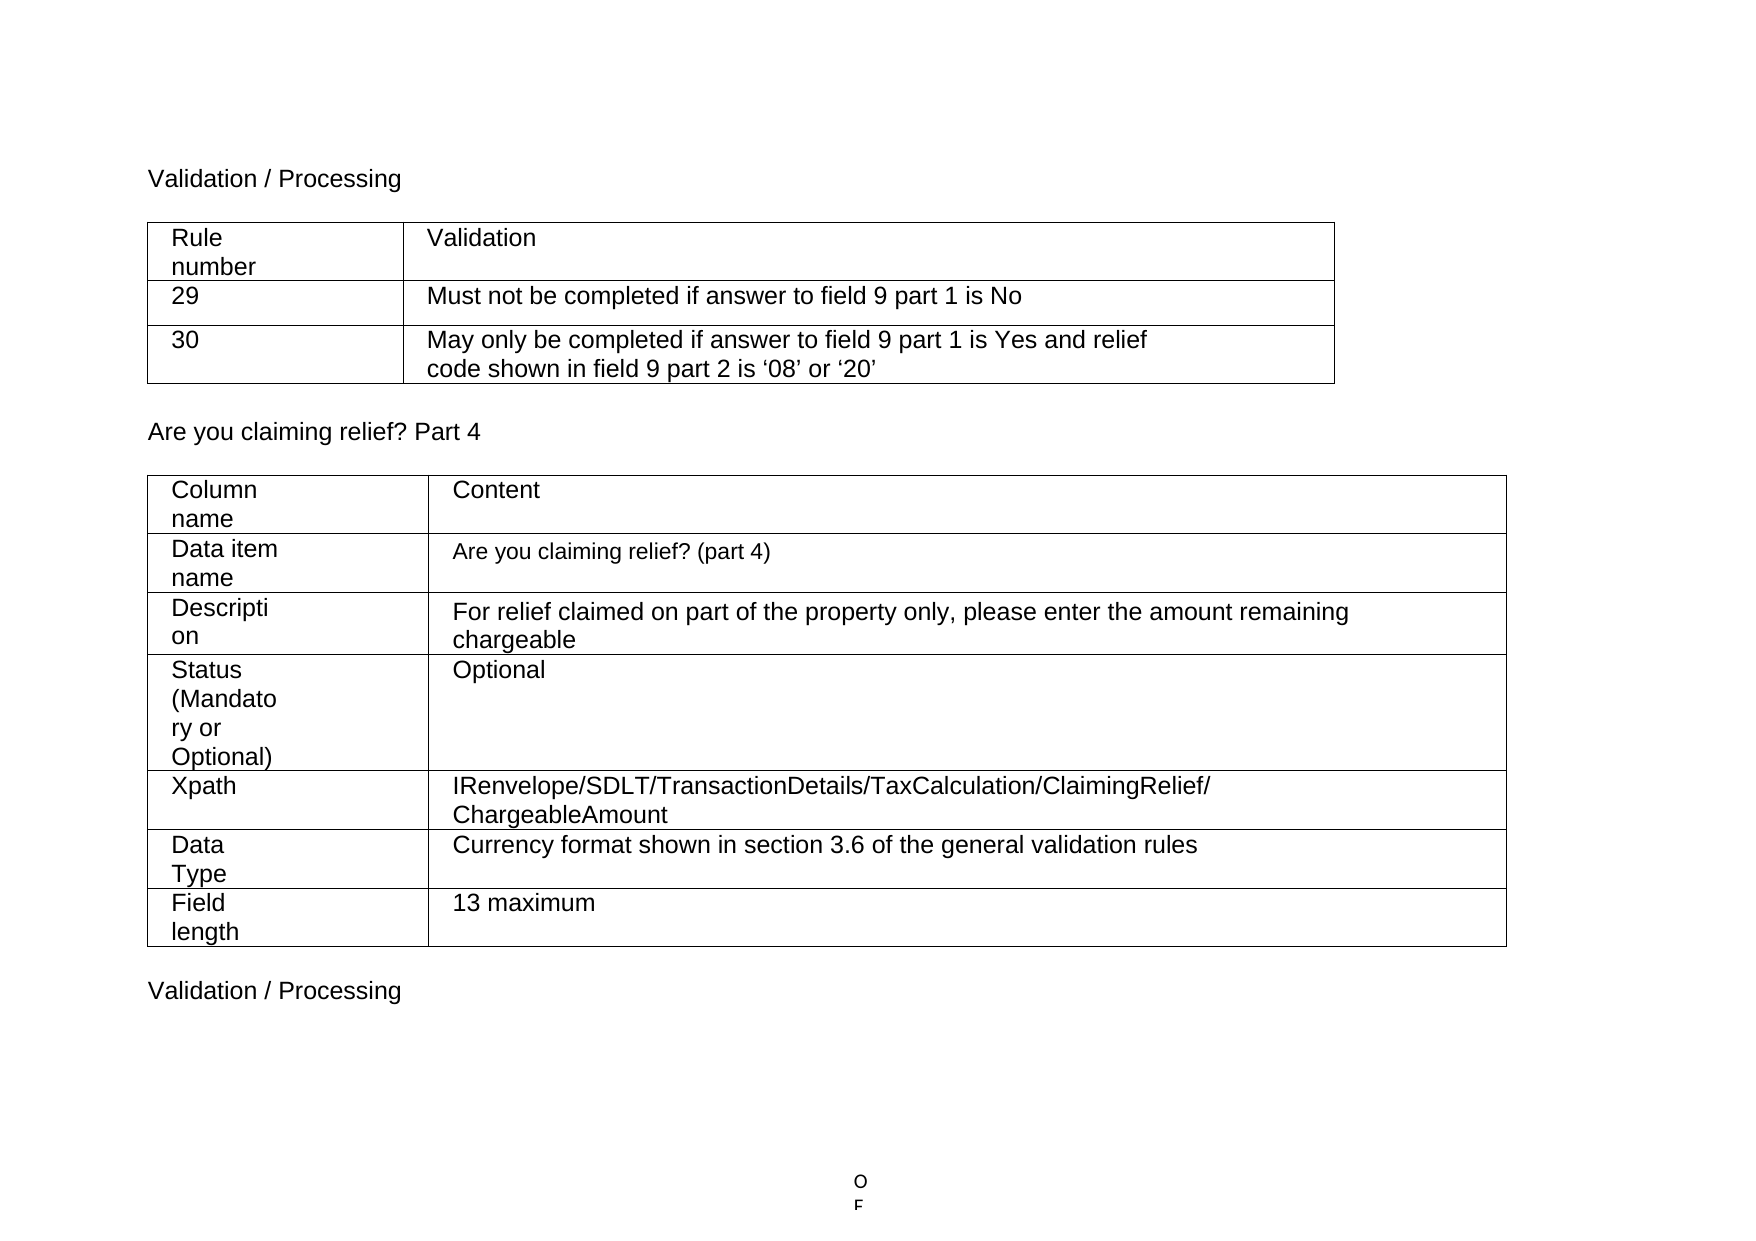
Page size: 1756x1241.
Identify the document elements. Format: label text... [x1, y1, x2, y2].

table_header Column name [148, 476, 428, 533]
text Validation / Processing [148, 164, 1515, 193]
table_cell Are you claiming relief? (part 4) [429, 534, 1506, 592]
table_cell Description [148, 593, 428, 654]
table_header Validation [404, 223, 1334, 280]
table_header Rule number [148, 223, 403, 280]
table_cell IRenvelope/SDLT/TransactionDetails/TaxCalculation/ClaimingRelief/ChargeableAmount [429, 771, 1506, 829]
table_cell For relief claimed on part of the property only, please enter the amount remaining chargeable [429, 593, 1506, 654]
table_cell Data item name [148, 534, 428, 592]
table_cell 29 [148, 281, 403, 324]
subtitle Are you claiming relief? Part 4 [148, 417, 1515, 446]
table_cell Data Type [148, 830, 428, 887]
table_cell 30 [148, 326, 403, 383]
table_cell Status (Mandatory or Optional) [148, 655, 428, 770]
table_cell Field length [148, 889, 428, 946]
table_cell May only be completed if answer to field 9 part 1 is Yes and relief code shown in field 9 part 2 is ‘08’ or ‘20’ [404, 326, 1334, 383]
table_cell Must not be completed if answer to field 9 part 1 is No [404, 281, 1334, 324]
table_header Content [429, 476, 1506, 533]
text Validation / Processing [148, 976, 1515, 1004]
table_cell Optional [429, 655, 1506, 770]
table_cell Currency format shown in section 3.6 of the general validation rules [429, 830, 1506, 887]
table_cell 13 maximum [429, 889, 1506, 946]
table_cell Xpath [148, 771, 428, 829]
